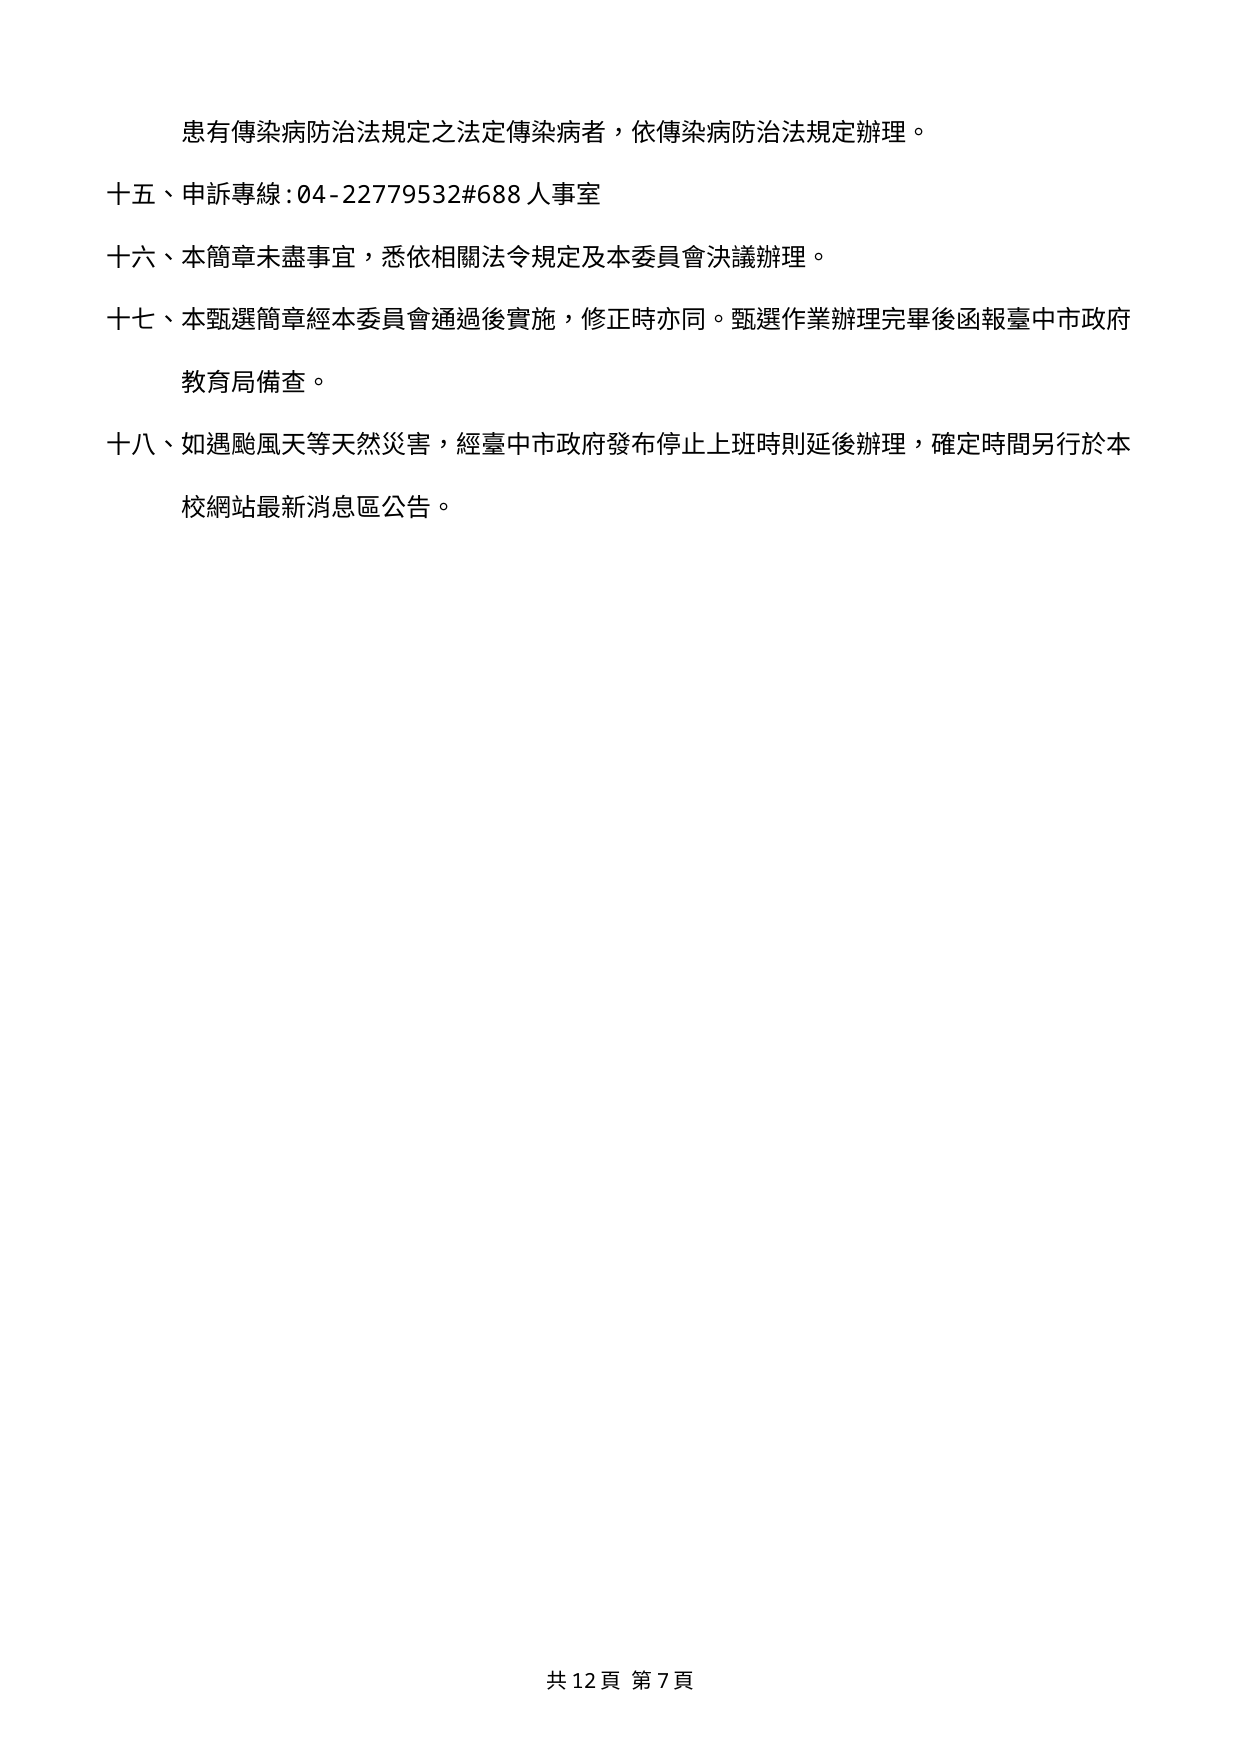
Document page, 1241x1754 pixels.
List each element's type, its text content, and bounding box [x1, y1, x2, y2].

text 十七、本甄選簡章經本委員會通過後實施，修正時亦同。甄選作業辦理完畢後函報臺中市政府教育局備查。 [106, 276, 1134, 401]
text 十八、如遇颱風天等天然災害，經臺中市政府發布停止上班時則延後辦理，確定時間另行於本校網站最新消息區公告。 [106, 401, 1134, 526]
text 十五、申訴專線:04-22779532#688人事室 [106, 151, 1134, 213]
text 十六、本簡章未盡事宜，悉依相關法令規定及本委員會決議辦理。 [106, 213, 1134, 276]
text 患有傳染病防治法規定之法定傳染病者，依傳染病防治法規定辦理。 [119, 88, 1134, 151]
